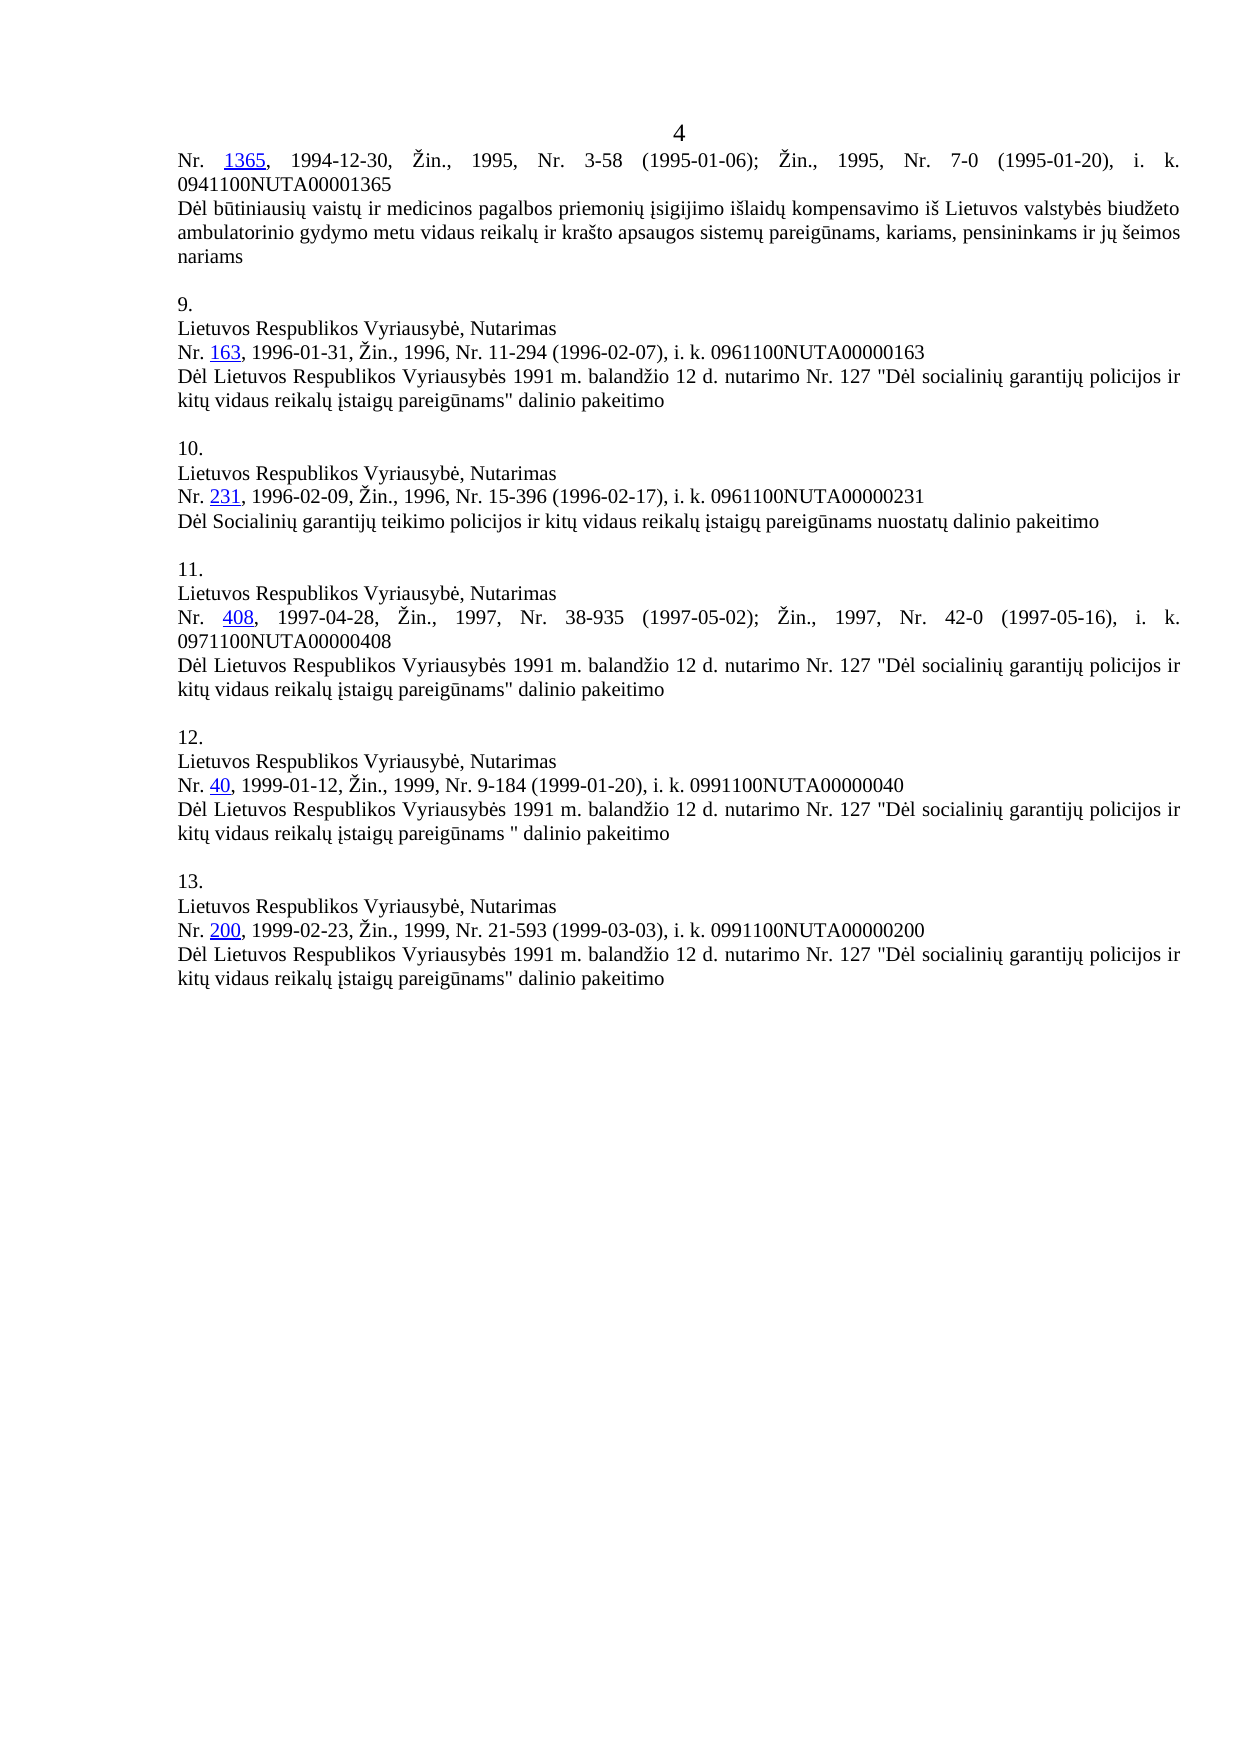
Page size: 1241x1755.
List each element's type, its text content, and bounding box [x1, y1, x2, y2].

text Lietuvos Respublikos Vyriausybė, Nutarimas [177, 893, 1181, 918]
text Lietuvos Respublikos Vyriausybė, Nutarimas [177, 460, 1181, 484]
text Nr. 163, 1996-01-31, Žin., 1996, Nr. 11-294 (1996-02-07), i. k. 0961100NUTA00000163 [177, 340, 1181, 364]
text Nr. 1365, 1994-12-30, Žin., 1995, Nr. 3-58 (1995-01-06); Žin., 1995, Nr. 7-0 (1995-01-20), i. k. 0941100NUTA00001365 [177, 148, 1181, 196]
text 12. [177, 725, 1181, 749]
text Lietuvos Respublikos Vyriausybė, Nutarimas [177, 316, 1181, 340]
text Dėl Socialinių garantijų teikimo policijos ir kitų vidaus reikalų įstaigų pareigūnams nuostatų dalinio pakeitimo [177, 508, 1181, 533]
text Nr. 231, 1996-02-09, Žin., 1996, Nr. 15-396 (1996-02-17), i. k. 0961100NUTA00000231 [177, 484, 1181, 508]
text Dėl būtiniausių vaistų ir medicinos pagalbos priemonių įsigijimo išlaidų kompensavimo iš Lietuvos valstybės biudžeto ambulatorinio gydymo metu vidaus reikalų ir krašto apsaugos sistemų pareigūnams, kariams, pensininkams ir jų šeimos nariams [177, 196, 1181, 268]
text Nr. 40, 1999-01-12, Žin., 1999, Nr. 9-184 (1999-01-20), i. k. 0991100NUTA00000040 [177, 773, 1181, 797]
text 10. [177, 436, 1181, 460]
text Lietuvos Respublikos Vyriausybė, Nutarimas [177, 749, 1181, 773]
text 13. [177, 869, 1181, 893]
text Dėl Lietuvos Respublikos Vyriausybės 1991 m. balandžio 12 d. nutarimo Nr. 127 "Dėl socialinių garantijų policijos ir kitų vidaus reikalų įstaigų pareigūnams" dalinio pakeitimo [177, 653, 1181, 701]
text Nr. 200, 1999-02-23, Žin., 1999, Nr. 21-593 (1999-03-03), i. k. 0991100NUTA00000200 [177, 918, 1181, 942]
text 11. [177, 557, 1181, 581]
text Dėl Lietuvos Respublikos Vyriausybės 1991 m. balandžio 12 d. nutarimo Nr. 127 "Dėl socialinių garantijų policijos ir kitų vidaus reikalų įstaigų pareigūnams " dalinio pakeitimo [177, 797, 1181, 845]
text Dėl Lietuvos Respublikos Vyriausybės 1991 m. balandžio 12 d. nutarimo Nr. 127 "Dėl socialinių garantijų policijos ir kitų vidaus reikalų įstaigų pareigūnams" dalinio pakeitimo [177, 942, 1181, 990]
text 9. [177, 292, 1181, 316]
text Nr. 408, 1997-04-28, Žin., 1997, Nr. 38-935 (1997-05-02); Žin., 1997, Nr. 42-0 (1997-05-16), i. k. 0971100NUTA00000408 [177, 605, 1181, 653]
text Dėl Lietuvos Respublikos Vyriausybės 1991 m. balandžio 12 d. nutarimo Nr. 127 "Dėl socialinių garantijų policijos ir kitų vidaus reikalų įstaigų pareigūnams" dalinio pakeitimo [177, 364, 1181, 412]
text Lietuvos Respublikos Vyriausybė, Nutarimas [177, 581, 1181, 605]
